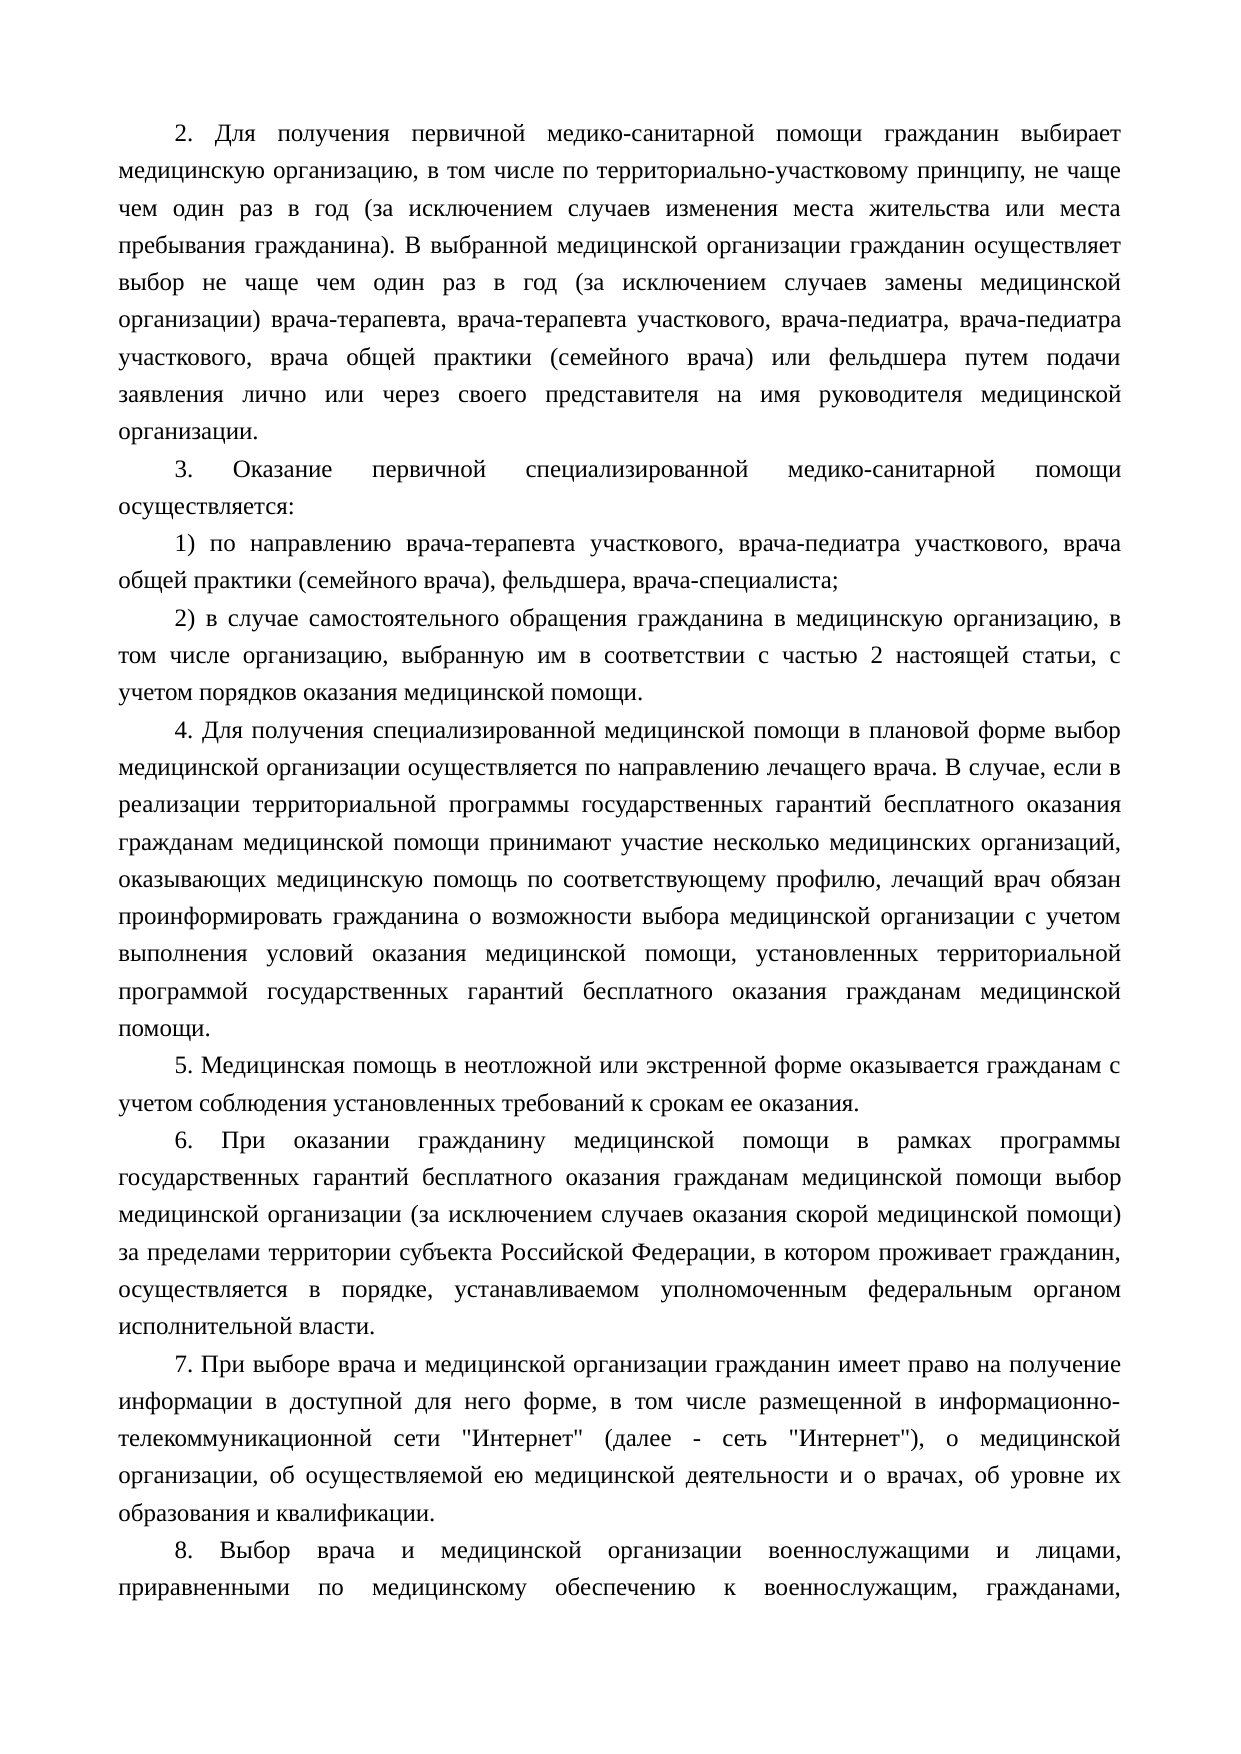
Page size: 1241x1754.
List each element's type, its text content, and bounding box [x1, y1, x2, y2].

text 3. Оказание первичной специализированной медико-санитарной помощи осуществляется: [118, 454, 1122, 520]
text 6. При оказании гражданину медицинской помощи в рамках программы государственных гарантий бесплатного оказания гражданам медицинской помощи выбор медицинской организации (за исключением случаев оказания скорой медицинской помощи) за пределами территории субъекта Российской Федерации, в котором проживает гражданин, осуществляется в порядке, устанавливаемом уполномоченным федеральным органом исполнительной власти. [118, 1125, 1122, 1340]
text 2) в случае самостоятельного обращения гражданина в медицинскую организацию, в том числе организацию, выбранную им в соответствии с частью 2 настоящей статьи, с учетом порядков оказания медицинской помощи. [118, 603, 1122, 706]
text 4. Для получения специализированной медицинской помощи в плановой форме выбор медицинской организации осуществляется по направлению лечащего врача. В случае, если в реализации территориальной программы государственных гарантий бесплатного оказания гражданам медицинской помощи принимают участие несколько медицинских организаций, оказывающих медицинскую помощь по соответствующему профилю, лечащий врач обязан проинформировать гражданина о возможности выбора медицинской организации с учетом выполнения условий оказания медицинской помощи, установленных территориальной программой государственных гарантий бесплатного оказания гражданам медицинской помощи. [118, 715, 1122, 1042]
text 5. Медицинская помощь в неотложной или экстренной форме оказывается гражданам с учетом соблюдения установленных требований к срокам ее оказания. [118, 1050, 1122, 1116]
text 2. Для получения первичной медико-санитарной помощи гражданин выбирает медицинскую организацию, в том числе по территориально-участковому принципу, не чаще чем один раз в год (за исключением случаев изменения места жительства или места пребывания гражданина). В выбранной медицинской организации гражданин осуществляет выбор не чаще чем один раз в год (за исключением случаев замены медицинской организации) врача-терапевта, врача-терапевта участкового, врача-педиатра, врача-педиатра участкового, врача общей практики (семейного врача) или фельдшера путем подачи заявления лично или через своего представителя на имя руководителя медицинской организации. [118, 118, 1122, 445]
text 7. При выборе врача и медицинской организации гражданин имеет право на получение информации в доступной для него форме, в том числе размещенной в информационно-телекоммуникационной сети "Интернет" (далее - сеть "Интернет"), о медицинской организации, об осуществляемой ею медицинской деятельности и о врачах, об уровне их образования и квалификации. [118, 1349, 1122, 1527]
text 1) по направлению врача-терапевта участкового, врача-педиатра участкового, врача общей практики (семейного врача), фельдшера, врача-специалиста; [118, 528, 1122, 594]
text 8. Выбор врача и медицинской организации военнослужащими и лицами, приравненными по медицинскому обеспечению к военнослужащим, гражданами, [118, 1535, 1122, 1601]
